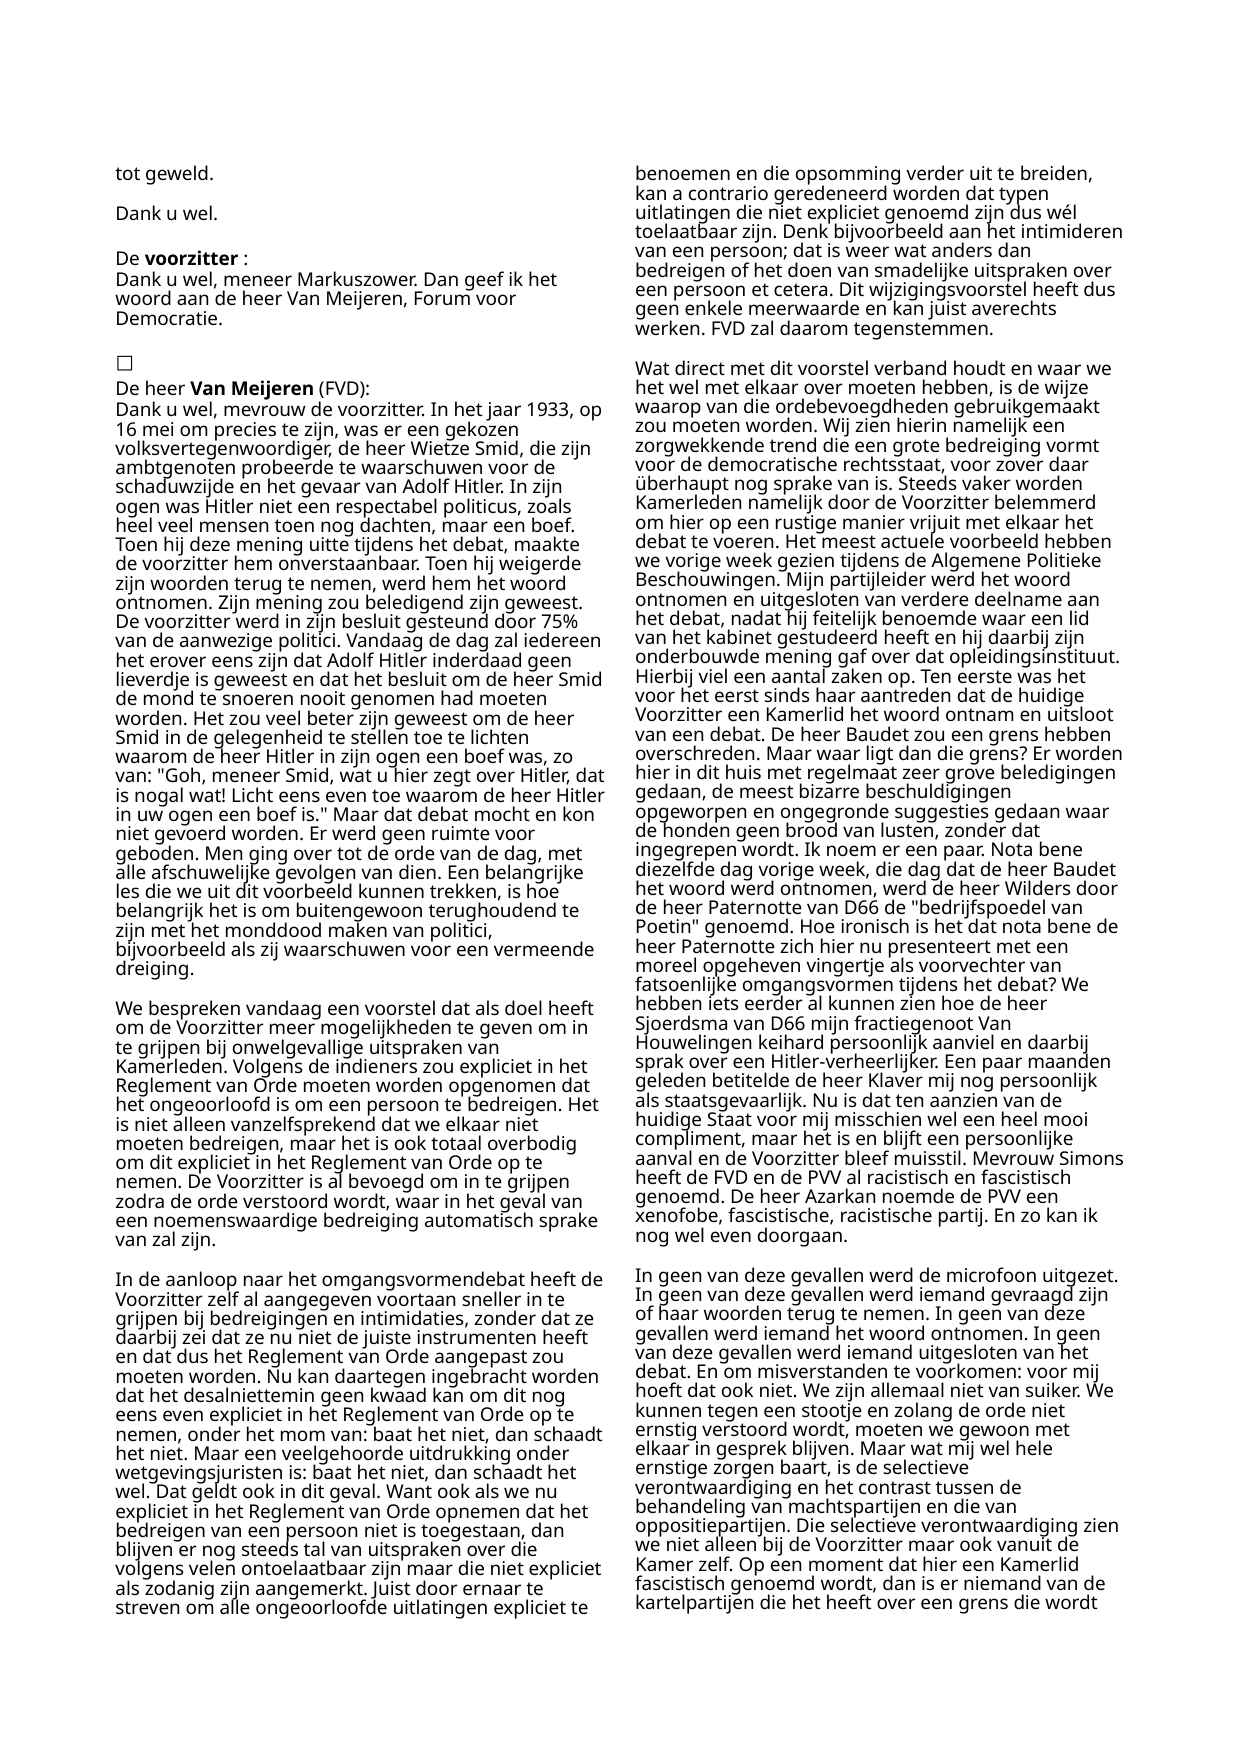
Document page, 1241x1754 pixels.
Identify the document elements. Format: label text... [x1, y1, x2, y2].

text Wat direct met dit voorstel verband houdt en waar we het wel met elkaar over moeten hebben, is de wijze waarop van die ordebevoegdheden gebruikgemaakt zou moeten worden. Wij zien hierin namelijk een zorgwekkende trend die een grote bedreiging vormt voor de democratische rechtsstaat, voor zover daar überhaupt nog sprake van is. Steeds vaker worden Kamerleden namelijk door de Voorzitter belemmerd om hier op een rustige manier vrijuit met elkaar het debat te voeren. Het meest actuele voorbeeld hebben we vorige week gezien tijdens de Algemene Politieke Beschouwingen. Mijn partijleider werd het woord ontnomen en uitgesloten van verdere deelname aan het debat, nadat hij feitelijk benoemde waar een lid van het kabinet gestudeerd heeft en hij daarbij zijn onderbouwde mening gaf over dat opleidingsinstituut. Hierbij viel een aantal zaken op. Ten eerste was het voor het eerst sinds haar aantreden dat de huidige Voorzitter een Kamerlid het woord ontnam en uitsloot van een debat. De heer Baudet zou een grens hebben overschreden. Maar waar ligt dan die grens? Er worden hier in dit huis met regelmaat zeer grove beledigingen gedaan, de meest bizarre beschuldigingen opgeworpen en ongegronde suggesties gedaan waar de honden geen brood van lusten, zonder dat ingegrepen wordt. Ik noem er een paar. Nota bene diezelfde dag vorige week, die dag dat de heer Baudet het woord werd ontnomen, werd de heer Wilders door de heer Paternotte van D66 de "bedrijfspoedel van Poetin" genoemd. Hoe ironisch is het dat nota bene de heer Paternotte zich hier nu presenteert met een moreel opgeheven vingertje als voorvechter van fatsoenlijke omgangsvormen tijdens het debat? We hebben iets eerder al kunnen zien hoe de heer Sjoerdsma van D66 mijn fractiegenoot Van Houwelingen keihard persoonlijk aanviel en daarbij sprak over een Hitler-verheerlijker. Een paar maanden geleden betitelde de heer Klaver mij nog persoonlijk als staatsgevaarlijk. Nu is dat ten aanzien van de huidige Staat voor mij misschien wel een heel mooi compliment, maar het is en blijft een persoonlijke aanval en de Voorzitter bleef muisstil. Mevrouw Simons heeft de FVD en de PVV al racistisch en fascistisch genoemd. De heer Azarkan noemde de PVV een xenofobe, fascistische, racistische partij. En zo kan ik nog wel even doorgaan. [635, 359, 1125, 1246]
text We bespreken vandaag een voorstel dat als doel heeft om de Voorzitter meer mogelijkheden te geven om in te grijpen bij onwelgevallige uitspraken van Kamerleden. Volgens de indieners zou expliciet in het Reglement van Orde moeten worden opgenomen dat het ongeoorloofd is om een persoon te bedreigen. Het is niet alleen vanzelfsprekend dat we elkaar niet moeten bedreigen, maar het is ook totaal overbodig om dit expliciet in het Reglement van Orde op te nemen. De Voorzitter is al bevoegd om in te grijpen zodra de orde verstoord wordt, waar in het geval van een noemenswaardige bedreiging automatisch sprake van zal zijn. [115, 1000, 605, 1251]
text ⬜ [115, 350, 605, 376]
text In geen van deze gevallen werd de microfoon uitgezet. In geen van deze gevallen werd iemand gevraagd zijn of haar woorden terug te nemen. In geen van deze gevallen werd iemand het woord ontnomen. In geen van deze gevallen werd iemand uitgesloten van het debat. En om misverstanden te voorkomen: voor mij hoeft dat ook niet. We zijn allemaal niet van suiker. We kunnen tegen een stootje en zolang de orde niet ernstig verstoord wordt, moeten we gewoon met elkaar in gesprek blijven. Maar wat mij wel hele ernstige zorgen baart, is de selectieve verontwaardiging en het contrast tussen de behandeling van machtspartijen en die van oppositiepartijen. Die selectieve verontwaardiging zien we niet alleen bij de Voorzitter maar ook vanuit de Kamer zelf. Op een moment dat hier een Kamerlid fascistisch genoemd wordt, dan is er niemand van de kartelpartijen die het heeft over een grens die wordt [635, 1267, 1125, 1613]
text tot geweld. [115, 165, 605, 184]
text Dank u wel, mevrouw de voorzitter. In het jaar 1933, op 16 mei om precies te zijn, was er een gekozen volksvertegenwoordiger, de heer Wietze Smid, die zijn ambtgenoten probeerde te waarschuwen voor de schaduwzijde en het gevaar van Adolf Hitler. In zijn ogen was Hitler niet een respectabel politicus, zoals heel veel mensen toen nog dachten, maar een boef. Toen hij deze mening uitte tijdens het debat, maakte de voorzitter hem onverstaanbaar. Toen hij weigerde zijn woorden terug te nemen, werd hem het woord ontnomen. Zijn mening zou beledigend zijn geweest. De voorzitter werd in zijn besluit gesteund door 75% van de aanwezige politici. Vandaag de dag zal iedereen het erover eens zijn dat Adolf Hitler inderdaad geen lieverdje is geweest en dat het besluit om de heer Smid de mond te snoeren nooit genomen had moeten worden. Het zou veel beter zijn geweest om de heer Smid in de gelegenheid te stellen toe te lichten waarom de heer Hitler in zijn ogen een boef was, zo van: "Goh, meneer Smid, wat u hier zegt over Hitler, dat is nogal wat! Licht eens even toe waarom de heer Hitler in uw ogen een boef is." Maar dat debat mocht en kon niet gevoerd worden. Er werd geen ruimte voor geboden. Men ging over tot de orde van de dag, met alle afschuwelijke gevolgen van dien. Een belangrijke les die we uit dit voorbeeld kunnen trekken, is hoe belangrijk het is om buitengewoon terughoudend te zijn met het monddood maken van politici, bijvoorbeeld als zij waarschuwen voor een vermeende dreiging. [115, 401, 605, 979]
text Dank u wel, meneer Markuszower. Dan geef ik het woord aan de heer Van Meijeren, Forum voor Democratie. [115, 271, 605, 329]
text Dank u wel. [115, 205, 605, 224]
text benoemen en die opsomming verder uit te breiden, kan a contrario geredeneerd worden dat typen uitlatingen die niet expliciet genoemd zijn dus wél toelaatbaar zijn. Denk bijvoorbeeld aan het intimideren van een persoon; dat is weer wat anders dan bedreigen of het doen van smadelijke uitspraken over een persoon et cetera. Dit wijzigingsvoorstel heeft dus geen enkele meerwaarde en kan juist averechts werken. FVD zal daarom tegenstemmen. [635, 165, 1125, 339]
text In de aanloop naar het omgangsvormendebat heeft de Voorzitter zelf al aangegeven voortaan sneller in te grijpen bij bedreigingen en intimidaties, zonder dat ze daarbij zei dat ze nu niet de juiste instrumenten heeft en dat dus het Reglement van Orde aangepast zou moeten worden. Nu kan daartegen ingebracht worden dat het desalniettemin geen kwaad kan om dit nog eens even expliciet in het Reglement van Orde op te nemen, onder het mom van: baat het niet, dan schaadt het niet. Maar een veelgehoorde uitdrukking onder wetgevingsjuristen is: baat het niet, dan schaadt het wel. Dat geldt ook in dit geval. Want ook als we nu expliciet in het Reglement van Orde opnemen dat het bedreigen van een persoon niet is toegestaan, dan blijven er nog steeds tal van uitspraken over die volgens velen ontoelaatbaar zijn maar die niet expliciet als zodanig zijn aangemerkt. Juist door ernaar te streven om alle ongeoorloofde uitlatingen expliciet te [115, 1271, 605, 1618]
text De heer Van Meijeren (FVD): [115, 376, 605, 401]
text De voorzitter : [115, 245, 605, 271]
